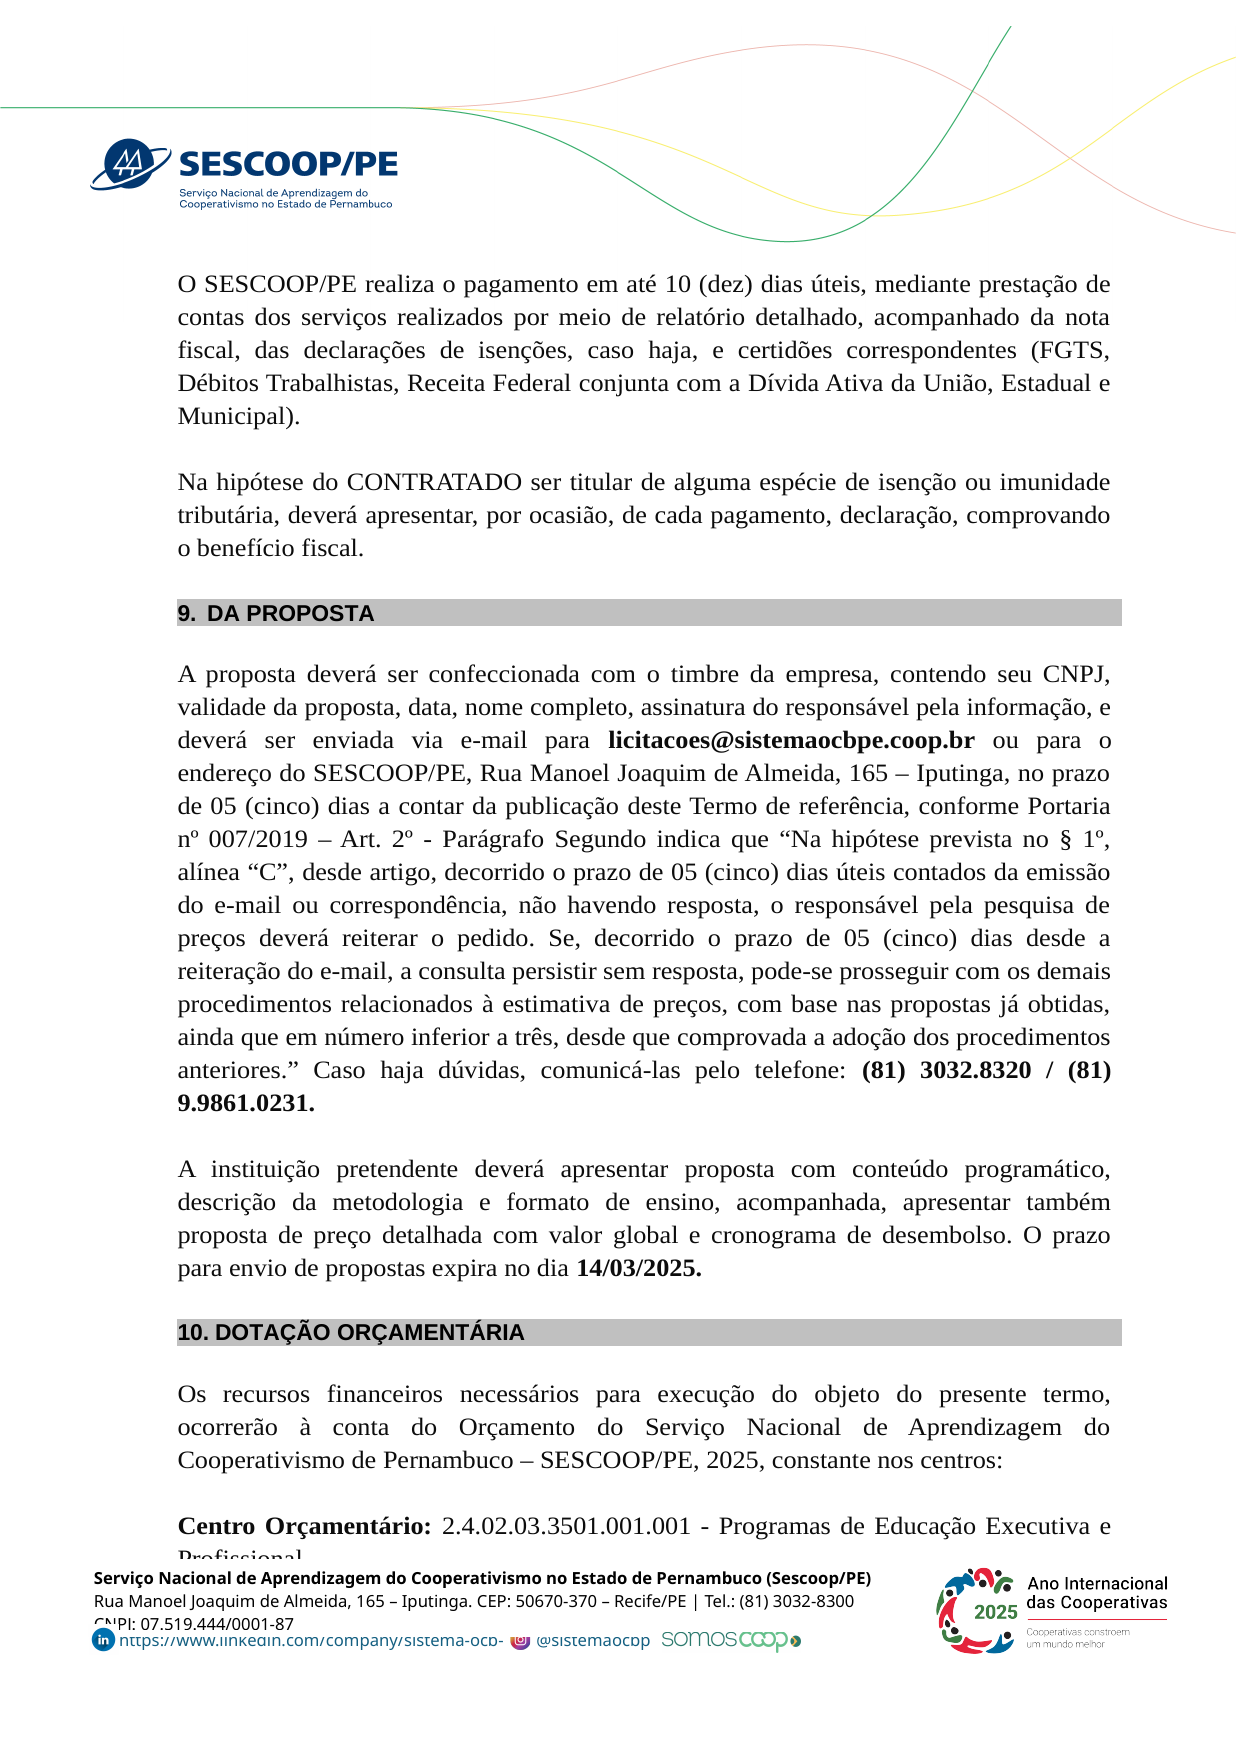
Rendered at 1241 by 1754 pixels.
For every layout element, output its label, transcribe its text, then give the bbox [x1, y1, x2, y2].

text O SESCOOP/PE realiza o pagamento em até 10 (dez) dias úteis, mediante prestação de contas dos serviços realizados por meio de relatório detalhado, acompanhado da nota fiscal, das declarações de isenções, caso haja, e certidões correspondentes (FGTS, Débitos Trabalhistas, Receita Federal conjunta com a Dívida Ativa da União, Estadual e Municipal). [177, 322, 1112, 430]
list DOTAÇÃO ORÇAMENTÁRIA [177, 1319, 1122, 1346]
text Centro Orçamentário: 2.4.02.03.3501.001.001 - Programas de Educação Executiva e Profissional [177, 1511, 1112, 1572]
text Na hipótese do CONTRATADO ser titular de alguma espécie de isenção ou imunidade tributária, deverá apresentar, por ocasião, de cada pagamento, declaração, comprovando o benefício fiscal. [177, 467, 1112, 562]
text A instituição pretendente deverá apresentar proposta com conteúdo programático, descrição da metodologia e formato de ensino, acompanhada, apresentar também proposta de preço detalhada com valor global e cronograma de desembolso. O prazo para envio de propostas expira no dia 14/03/2025. [177, 1154, 1112, 1282]
text A proposta deverá ser confeccionada com o timbre da empresa, contendo seu CNPJ, validade da proposta, data, nome completo, assinatura do responsável pela informação, e deverá ser enviada via e-mail para licitacoes@sistemaocbpe.coop.br ou para o endereço do SESCOOP/PE, Rua Manoel Joaquim de Almeida, 165 – Iputinga, no prazo de 05 (cinco) dias a contar da publicação deste Termo de referência, conforme Portaria nº 007/2019 – Art. 2º - Parágrafo Segundo indica que “Na hipótese prevista no § 1º, alínea “C”, desde artigo, decorrido o prazo de 05 (cinco) dias úteis contados da emissão do e-mail ou correspondência, não havendo resposta, o responsável pela pesquisa de preços deverá reiterar o pedido. Se, decorrido o prazo de 05 (cinco) dias desde a reiteração do e-mail, a consulta persistir sem resposta, pode-se prosseguir com os demais procedimentos relacionados à estimativa de preços, com base nas propostas já obtidas, ainda que em número inferior a três, desde que comprovada a adoção dos procedimentos anteriores.” Caso haja dúvidas, comunicá-las pelo telefone: (81) 3032.8320 / (81) 9.9861.0231. [177, 659, 1112, 1117]
text Os recursos financeiros necessários para execução do objeto do presente termo, ocorrerão à conta do Orçamento do Serviço Nacional de Aprendizagem do Cooperativismo de Pernambuco – SESCOOP/PE, 2025, constante nos centros: [177, 1379, 1112, 1473]
list DA PROPOSTA [177, 599, 1122, 626]
